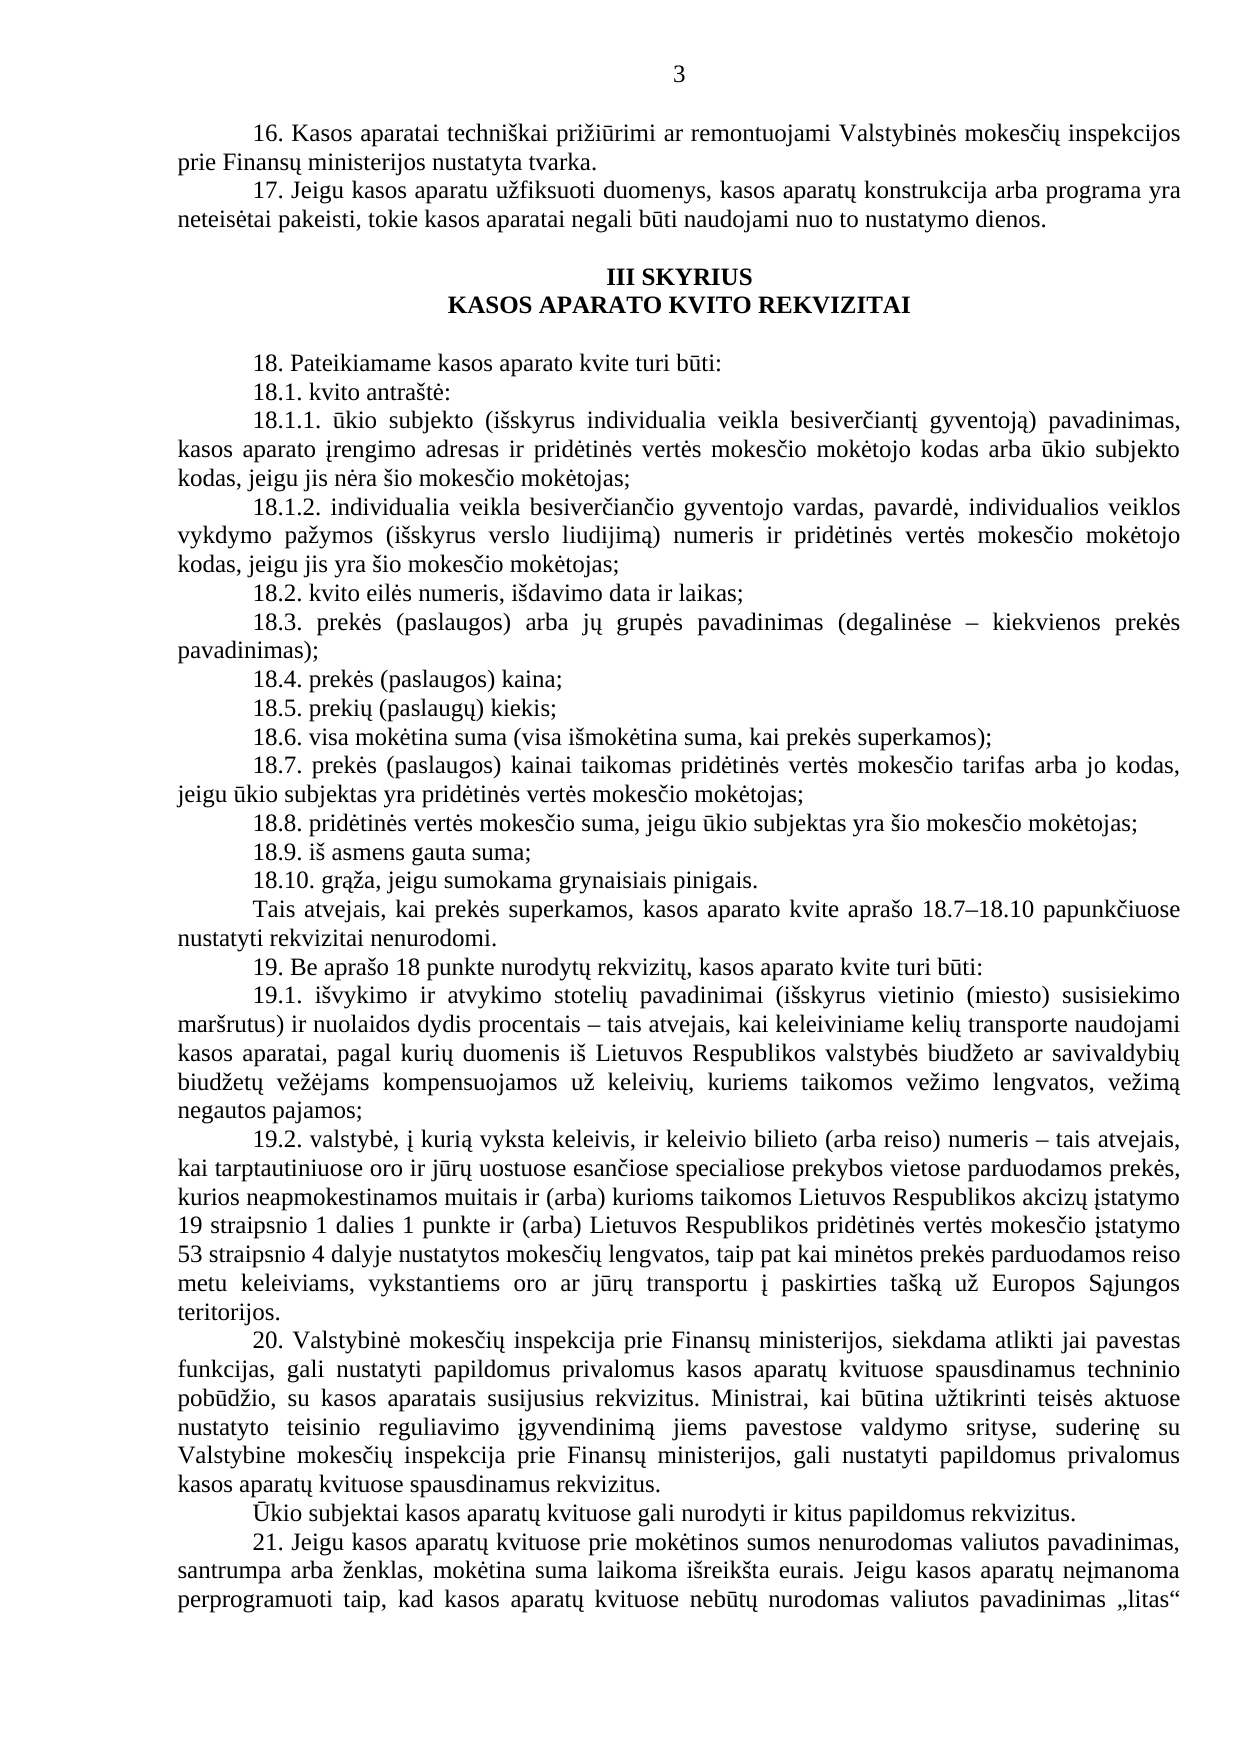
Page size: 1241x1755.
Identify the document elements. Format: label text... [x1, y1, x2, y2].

text 18.1. kvito antraštė: [177, 377, 1181, 406]
text 18.1.1. ūkio subjekto (išskyrus individualia veikla besiverčiantį gyventoją) pavadinimas, kasos aparato įrengimo adresas ir pridėtinės vertės mokesčio mokėtojo kodas arba ūkio subjekto kodas, jeigu jis nėra šio mokesčio mokėtojas; [177, 406, 1181, 492]
text 18.10. grąža, jeigu sumokama grynaisiais pinigais. [177, 866, 1181, 894]
text 19. Be aprašo 18 punkte nurodytų rekvizitų, kasos aparato kvite turi būti: [177, 952, 1181, 981]
text 18.1.2. individualia veikla besiverčiančio gyventojo vardas, pavardė, individualios veiklos vykdymo pažymos (išskyrus verslo liudijimą) numeris ir pridėtinės vertės mokesčio mokėtojo kodas, jeigu jis yra šio mokesčio mokėtojas; [177, 492, 1181, 578]
text 18.7. prekės (paslaugos) kainai taikomas pridėtinės vertės mokesčio tarifas arba jo kodas, jeigu ūkio subjektas yra pridėtinės vertės mokesčio mokėtojas; [177, 751, 1181, 808]
text 18.9. iš asmens gauta suma; [177, 837, 1181, 866]
text 18.6. visa mokėtina suma (visa išmokėtina suma, kai prekės superkamos); [177, 722, 1181, 751]
text III SKYRIUS [177, 262, 1181, 291]
text 17. Jeigu kasos aparatu užfiksuoti duomenys, kasos aparatų konstrukcija arba programa yra neteisėtai pakeisti, tokie kasos aparatai negali būti naudojami nuo to nustatymo dienos. [177, 176, 1181, 233]
text 18.8. pridėtinės vertės mokesčio suma, jeigu ūkio subjektas yra šio mokesčio mokėtojas; [177, 808, 1181, 837]
text 18.2. kvito eilės numeris, išdavimo data ir laikas; [177, 578, 1181, 607]
text 20. Valstybinė mokesčių inspekcija prie Finansų ministerijos, siekdama atlikti jai pavestas funkcijas, gali nustatyti papildomus privalomus kasos aparatų kvituose spausdinamus techninio pobūdžio, su kasos aparatais susijusius rekvizitus. Ministrai, kai būtina užtikrinti teisės aktuose nustatyto teisinio reguliavimo įgyvendinimą jiems pavestose valdymo srityse, suderinę su Valstybine mokesčių inspekcija prie Finansų ministerijos, gali nustatyti papildomus privalomus kasos aparatų kvituose spausdinamus rekvizitus. [177, 1326, 1181, 1498]
text 18. Pateikiamame kasos aparato kvite turi būti: [177, 348, 1181, 377]
text KASOS APARATO KVITO REKVIZITAI [177, 291, 1181, 319]
text 16. Kasos aparatai techniškai prižiūrimi ar remontuojami Valstybinės mokesčių inspekcijos prie Finansų ministerijos nustatyta tvarka. [177, 118, 1181, 176]
text 18.4. prekės (paslaugos) kaina; [177, 664, 1181, 693]
text 18.5. prekių (paslaugų) kiekis; [177, 693, 1181, 722]
text 21. Jeigu kasos aparatų kvituose prie mokėtinos sumos nenurodomas valiutos pavadinimas, santrumpa arba ženklas, mokėtina suma laikoma išreikšta eurais. Jeigu kasos aparatų neįmanoma perprogramuoti taip, kad kasos aparatų kvituose nebūtų nurodomas valiutos pavadinimas „litas“ [177, 1527, 1181, 1613]
text Ūkio subjektai kasos aparatų kvituose gali nurodyti ir kitus papildomus rekvizitus. [177, 1498, 1181, 1527]
text 19.2. valstybė, į kurią vyksta keleivis, ir keleivio bilieto (arba reiso) numeris – tais atvejais, kai tarptautiniuose oro ir jūrų uostuose esančiose specialiose prekybos vietose parduodamos prekės, kurios neapmokestinamos muitais ir (arba) kurioms taikomos Lietuvos Respublikos akcizų įstatymo 19 straipsnio 1 dalies 1 punkte ir (arba) Lietuvos Respublikos pridėtinės vertės mokesčio įstatymo 53 straipsnio 4 dalyje nustatytos mokesčių lengvatos, taip pat kai minėtos prekės parduodamos reiso metu keleiviams, vykstantiems oro ar jūrų transportu į paskirties tašką už Europos Sąjungos teritorijos. [177, 1124, 1181, 1326]
text Tais atvejais, kai prekės superkamos, kasos aparato kvite aprašo 18.7–18.10 papunkčiuose nustatyti rekvizitai nenurodomi. [177, 894, 1181, 952]
text 18.3. prekės (paslaugos) arba jų grupės pavadinimas (degalinėse – kiekvienos prekės pavadinimas); [177, 607, 1181, 664]
text 19.1. išvykimo ir atvykimo stotelių pavadinimai (išskyrus vietinio (miesto) susisiekimo maršrutus) ir nuolaidos dydis procentais – tais atvejais, kai keleiviniame kelių transporte naudojami kasos aparatai, pagal kurių duomenis iš Lietuvos Respublikos valstybės biudžeto ar savivaldybių biudžetų vežėjams kompensuojamos už keleivių, kuriems taikomos vežimo lengvatos, vežimą negautos pajamos; [177, 981, 1181, 1124]
